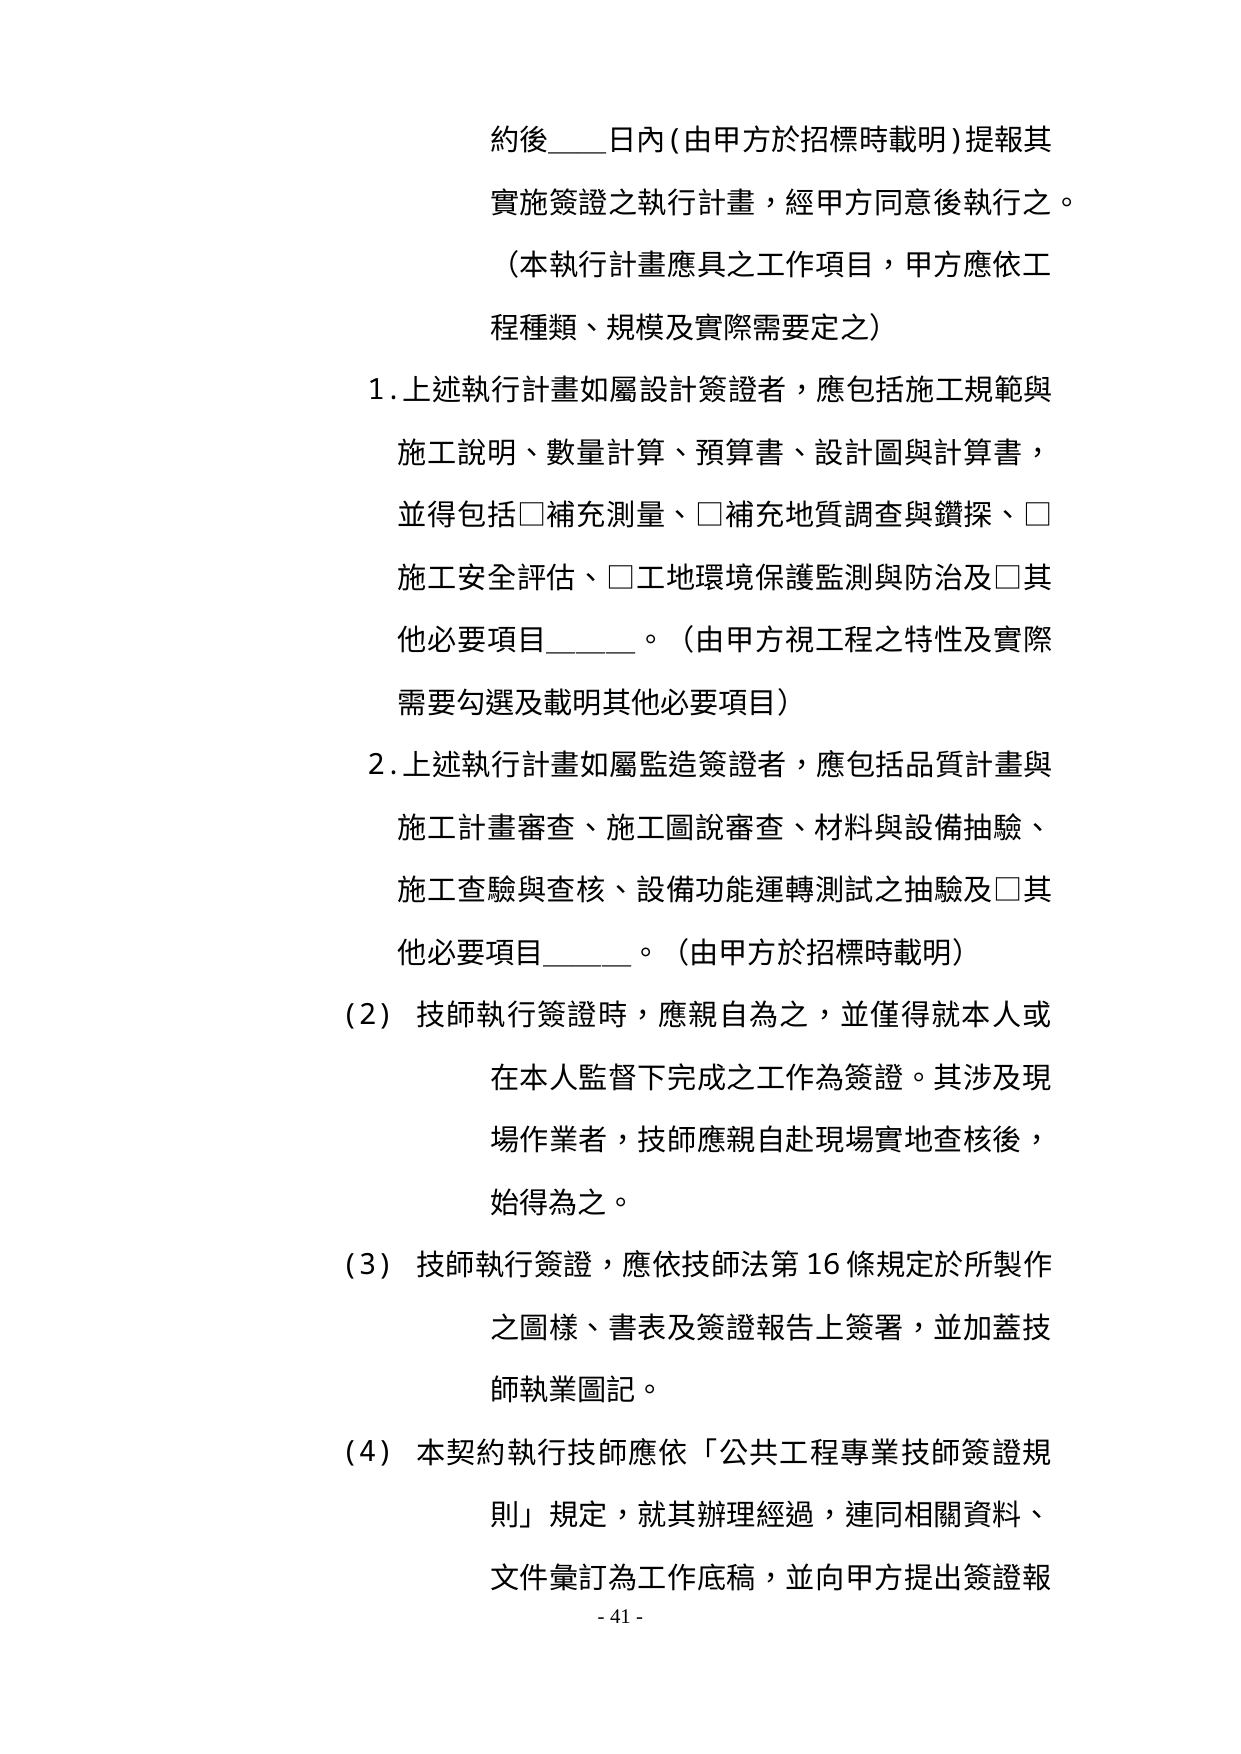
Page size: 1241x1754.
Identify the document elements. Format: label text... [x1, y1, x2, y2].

list 本契約執行技師應依「公共工程專業技師簽證規則」規定，就其辦理經過，連同相關資料、文件彙訂為工作底稿，並向甲方提出簽證報告。 [341, 1409, 1053, 1596]
list 本契約實施公共工程專業技師簽證，乙方須於簽約後＿＿日內(由甲方於招標時載明)提報其實施簽證之執行計畫，經甲方同意後執行之。（本執行計畫應具之工作項目，甲方應依工程種類、規模及實際需要定之） [341, 96, 1053, 346]
list 技師執行簽證，應依技師法第16條規定於所製作之圖樣、書表及簽證報告上簽署，並加蓋技師執業圖記。 [341, 1221, 1053, 1409]
list 技師執行簽證時，應親自為之，並僅得就本人或在本人監督下完成之工作為簽證。其涉及現場作業者，技師應親自赴現場實地查核後，始得為之。 [341, 971, 1053, 1221]
text 1.上述執行計畫如屬設計簽證者，應包括施工規範與施工說明、數量計算、預算書、設計圖與計算書，並得包括□補充測量、□補充地質調查與鑽探、□施工安全評估、□工地環境保護監測與防治及□其他必要項目＿＿＿。（由甲方視工程之特性及實際需要勾選及載明其他必要項目） [367, 346, 1053, 721]
text 2.上述執行計畫如屬監造簽證者，應包括品質計畫與施工計畫審查、施工圖說審查、材料與設備抽驗、施工查驗與查核、設備功能運轉測試之抽驗及□其他必要項目＿＿＿。（由甲方於招標時載明） [367, 721, 1053, 971]
